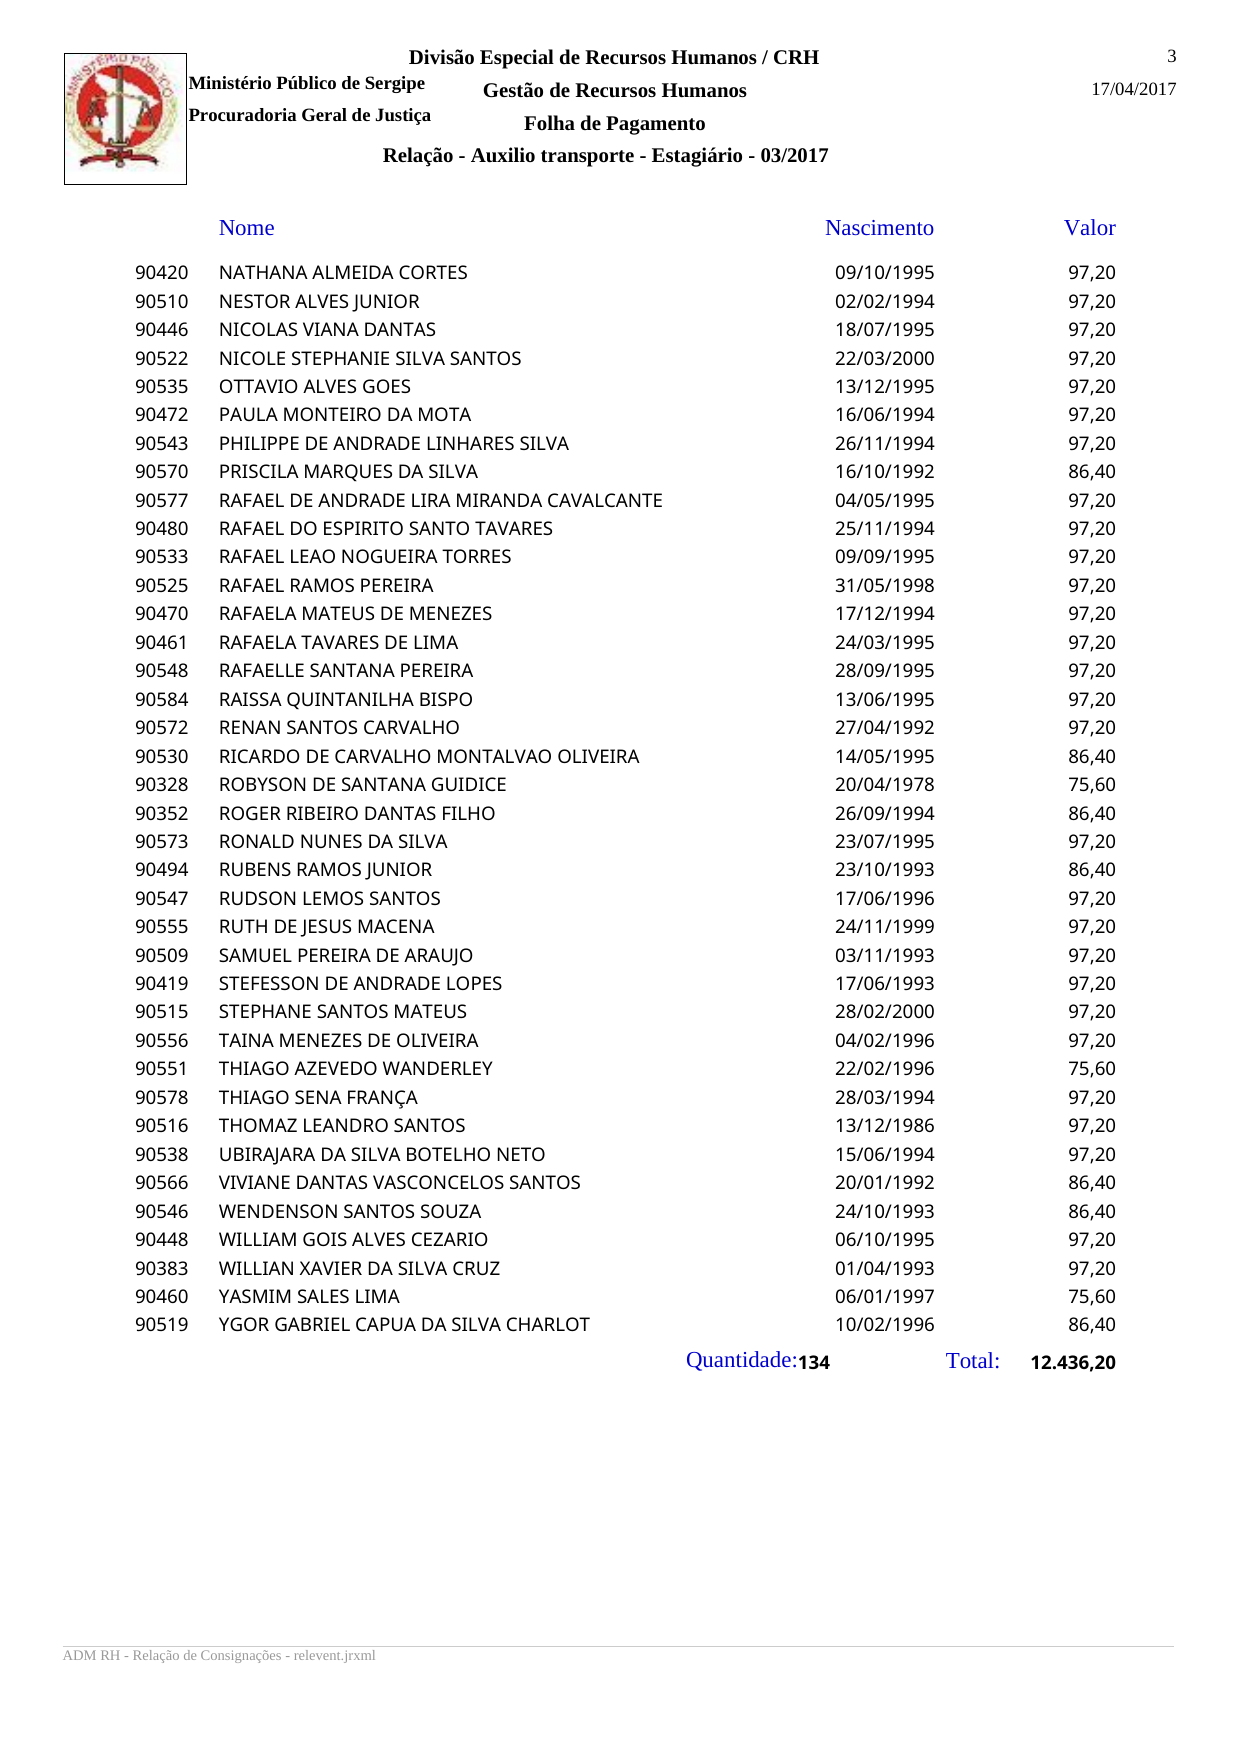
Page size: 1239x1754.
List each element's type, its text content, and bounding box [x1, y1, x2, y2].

table_cell [935, 430, 965, 457]
table_cell [188, 715, 219, 741]
table_cell 75,60 [965, 771, 1116, 798]
table_cell [783, 914, 791, 941]
table_cell [188, 601, 219, 628]
table_cell [935, 345, 965, 372]
table_cell [0, 487, 65, 514]
table_cell [188, 316, 219, 343]
table_cell 90472 [65, 402, 188, 429]
table_cell [1176, 45, 1239, 54]
table_cell RUBENS RAMOS JUNIOR [219, 857, 782, 884]
table_cell [783, 316, 791, 343]
table_cell [783, 544, 791, 571]
table_header [450, 72, 780, 78]
table_cell [1116, 1056, 1239, 1083]
table_cell [65, 223, 188, 241]
table_cell [1116, 1312, 1239, 1339]
table_cell RONALD NUNES DA SILVA [219, 828, 782, 855]
table_cell [0, 213, 65, 219]
table_cell [0, 914, 65, 941]
table_cell [1116, 885, 1239, 912]
table_cell [188, 132, 450, 141]
table_cell 97,20 [965, 828, 1116, 855]
table_cell [935, 601, 965, 628]
table_cell 90555 [65, 914, 188, 941]
table_cell 17/04/2017 [1040, 78, 1176, 111]
table_cell [935, 288, 965, 315]
table_cell STEFESSON DE ANDRADE LOPES [219, 970, 782, 997]
table_cell [0, 102, 64, 108]
table_cell [783, 658, 791, 684]
table_cell [935, 260, 965, 286]
table_cell [1116, 260, 1239, 286]
table_cell THIAGO AZEVEDO WANDERLEY [219, 1056, 782, 1083]
table_cell [0, 373, 65, 400]
table_cell 90578 [65, 1084, 188, 1111]
table_cell [0, 45, 65, 54]
table_cell [0, 179, 65, 213]
table_cell WILLIAM GOIS ALVES CEZARIO [219, 1226, 782, 1253]
table_cell [783, 601, 791, 628]
table_cell VIVIANE DANTAS VASCONCELOS SANTOS [219, 1170, 782, 1196]
table_cell 02/02/1994 [791, 288, 935, 315]
table_cell [1116, 999, 1239, 1026]
table_cell [188, 1056, 219, 1083]
table_cell [783, 260, 791, 286]
table_cell [935, 1226, 965, 1253]
table_cell [0, 219, 65, 241]
table_cell [780, 110, 1040, 132]
table_cell [0, 1113, 65, 1139]
table_cell RAFAEL DE ANDRADE LIRA MIRANDA CAVALCANTE [219, 487, 782, 514]
table_cell 22/03/2000 [791, 345, 935, 372]
table_cell 86,40 [965, 857, 1116, 884]
table_cell [1116, 629, 1239, 656]
table_cell RAFAEL RAMOS PEREIRA [219, 572, 782, 599]
table_cell 90480 [65, 515, 188, 542]
table_cell [783, 1312, 791, 1339]
table_cell [0, 1312, 65, 1339]
table_cell [188, 800, 219, 827]
table_header Quantidade: [659, 1346, 798, 1375]
table_cell [783, 373, 791, 400]
table_cell WENDENSON SANTOS SOUZA [219, 1198, 782, 1225]
table_cell [1116, 686, 1239, 713]
table_cell OTTAVIO ALVES GOES [219, 373, 782, 400]
table_cell RAISSA QUINTANILHA BISPO [219, 686, 782, 713]
table_cell [188, 180, 1176, 214]
table_cell [783, 1226, 791, 1253]
table_cell [783, 1113, 791, 1139]
table_cell [780, 72, 1040, 78]
table_cell [783, 942, 791, 969]
table_cell [188, 430, 219, 457]
table_cell [1116, 771, 1239, 798]
table_cell 04/02/1996 [791, 1027, 935, 1054]
table_cell [783, 800, 791, 827]
table_cell [935, 402, 965, 429]
table_cell Total: [927, 1348, 1000, 1376]
table_cell RAFAEL LEAO NOGUEIRA TORRES [219, 544, 782, 571]
table_cell [188, 1113, 219, 1139]
table_cell [188, 771, 219, 798]
table_cell ADM RH - Relação de Consignações - relevent.jrxml [63, 1647, 1174, 1670]
table_cell [188, 1255, 219, 1282]
table_cell 97,20 [965, 572, 1116, 599]
table_cell [1176, 131, 1239, 139]
table_cell [783, 885, 791, 912]
table_cell [783, 430, 791, 457]
table_cell [935, 487, 965, 514]
table_cell 22/02/1996 [791, 1056, 935, 1083]
table_cell [780, 104, 1040, 109]
table_cell [0, 402, 65, 429]
table_cell 90515 [65, 999, 188, 1026]
table_cell [0, 1376, 1239, 1646]
table_cell [373, 215, 780, 241]
table_cell 90522 [65, 345, 188, 372]
table_cell 86,40 [965, 459, 1116, 486]
table_cell [0, 54, 64, 70]
table_cell [935, 999, 965, 1026]
table_cell [0, 686, 65, 713]
table_cell [935, 686, 965, 713]
table_cell [935, 544, 965, 571]
table_cell ROBYSON DE SANTANA GUIDICE [219, 771, 782, 798]
table_cell 90460 [65, 1283, 188, 1310]
table_cell 97,20 [965, 1255, 1116, 1282]
table_cell [935, 1198, 965, 1225]
table_cell 97,20 [965, 373, 1116, 400]
table_cell 97,20 [965, 1141, 1116, 1168]
table_cell [0, 1646, 62, 1670]
table_cell 23/10/1993 [791, 857, 935, 884]
table_cell 90519 [65, 1312, 188, 1339]
table_cell [783, 1255, 791, 1282]
table_cell [935, 1312, 965, 1339]
table_cell [783, 459, 791, 486]
table_cell [1176, 213, 1239, 219]
table_cell [935, 1283, 965, 1310]
table_cell [188, 1312, 219, 1339]
table_cell [0, 1339, 1239, 1346]
table_cell 20/01/1992 [791, 1170, 935, 1196]
table_cell 97,20 [965, 1027, 1116, 1054]
table_cell 97,20 [965, 544, 1116, 571]
table_cell [0, 515, 65, 542]
table_cell [188, 828, 219, 855]
table_cell [188, 885, 219, 912]
table_cell ROGER RIBEIRO DANTAS FILHO [219, 800, 782, 827]
table_cell [1116, 1170, 1239, 1196]
table_cell [783, 1141, 791, 1168]
table_cell 97,20 [965, 686, 1116, 713]
table_cell Gestão de Recursos Humanos [450, 78, 780, 111]
table_cell 90516 [65, 1113, 188, 1139]
table_cell [1116, 658, 1239, 684]
table_cell 23/07/1995 [791, 828, 935, 855]
table_cell [783, 288, 791, 315]
table_cell [1016, 143, 1176, 180]
table_cell 97,20 [965, 942, 1116, 969]
table_cell 90530 [65, 743, 188, 770]
table_cell 97,20 [965, 999, 1116, 1026]
table_cell [188, 515, 219, 542]
table_cell 97,20 [965, 601, 1116, 628]
table_cell [1116, 1027, 1239, 1054]
table_cell 90420 [65, 260, 188, 286]
table_cell 90584 [65, 686, 188, 713]
table_cell [0, 1198, 65, 1225]
table_cell [935, 828, 965, 855]
table_cell UBIRAJARA DA SILVA BOTELHO NETO [219, 1141, 782, 1168]
table_cell [935, 1170, 965, 1196]
table_cell [783, 1170, 791, 1196]
table_cell 90548 [65, 658, 188, 684]
table_cell [1116, 828, 1239, 855]
table_cell 24/11/1999 [791, 914, 935, 941]
table_cell RAFAELLE SANTANA PEREIRA [219, 658, 782, 684]
table_cell [1116, 800, 1239, 827]
table_cell 16/10/1992 [791, 459, 935, 486]
table_cell 97,20 [965, 1084, 1116, 1111]
table_cell [0, 70, 64, 76]
table_cell [0, 771, 65, 798]
table_cell [0, 1141, 65, 1168]
table_header [0, 0, 1239, 45]
table_cell [0, 715, 65, 741]
table_cell [935, 715, 965, 741]
table_cell PAULA MONTEIRO DA MOTA [219, 402, 782, 429]
table_cell 97,20 [965, 715, 1116, 741]
table_cell 13/12/1986 [791, 1113, 935, 1139]
table_cell PHILIPPE DE ANDRADE LINHARES SILVA [219, 430, 782, 457]
table_cell 17/12/1994 [791, 601, 935, 628]
table_cell 17/06/1993 [791, 970, 935, 997]
table_cell [1116, 572, 1239, 599]
table_cell 16/06/1994 [791, 402, 935, 429]
table_cell [783, 402, 791, 429]
table_cell [0, 658, 65, 684]
table_cell 90547 [65, 885, 188, 912]
table_cell 90494 [65, 857, 188, 884]
table_cell [188, 1084, 219, 1111]
table_cell 97,20 [965, 1226, 1116, 1253]
table_cell [0, 1056, 65, 1083]
table_cell 97,20 [965, 288, 1116, 315]
table_cell 14/05/1995 [791, 743, 935, 770]
table_cell [188, 1198, 219, 1225]
table_cell Folha de Pagamento [450, 111, 780, 141]
table_cell THOMAZ LEANDRO SANTOS [219, 1113, 782, 1139]
table_cell [0, 1349, 659, 1373]
table_cell 18/07/1995 [791, 316, 935, 343]
table_cell [1116, 1349, 1239, 1373]
table_cell Nascimento [780, 215, 934, 241]
table_cell 24/10/1993 [791, 1198, 935, 1225]
table_cell [1116, 1141, 1239, 1168]
table_cell [188, 970, 219, 997]
table_cell [188, 1226, 219, 1253]
table_cell 86,40 [965, 1312, 1116, 1339]
table_cell 17/06/1996 [791, 885, 935, 912]
table_cell 90573 [65, 828, 188, 855]
table_cell [0, 288, 65, 315]
table_header 3 [1058, 45, 1176, 72]
table_cell [1116, 970, 1239, 997]
table_cell 26/11/1994 [791, 430, 935, 457]
table_cell 97,20 [965, 316, 1116, 343]
table_cell 90570 [65, 459, 188, 486]
table_cell YGOR GABRIEL CAPUA DA SILVA CHARLOT [219, 1312, 782, 1339]
table_cell 12.436,20 [1003, 1349, 1116, 1376]
table_cell [1176, 76, 1239, 99]
table_cell [0, 572, 65, 599]
table_cell 97,20 [965, 487, 1116, 514]
table_cell 97,20 [965, 1113, 1116, 1139]
table_cell [935, 914, 965, 941]
table_cell [1116, 1198, 1239, 1225]
table_cell 75,60 [965, 1056, 1116, 1083]
table_cell STEPHANE SANTOS MATEUS [219, 999, 782, 1026]
table_cell [783, 715, 791, 741]
table_cell [0, 1255, 65, 1282]
table_cell 97,20 [965, 402, 1116, 429]
table_cell 90461 [65, 629, 188, 656]
table_cell [0, 970, 65, 997]
table_cell 90383 [65, 1255, 188, 1282]
table_cell [935, 629, 965, 656]
table_cell [1040, 111, 1176, 141]
table_cell 20/04/1978 [791, 771, 935, 798]
table_cell [1116, 1255, 1239, 1282]
table_cell [935, 515, 965, 542]
table_cell 06/10/1995 [791, 1226, 935, 1253]
table_cell [0, 800, 65, 827]
table_cell 134 [798, 1349, 919, 1376]
table_cell [935, 771, 965, 798]
table_cell [0, 743, 65, 770]
table_cell [188, 686, 219, 713]
table_cell [0, 629, 65, 656]
table_cell RICARDO DE CARVALHO MONTALVAO OLIVEIRA [219, 743, 782, 770]
table_cell Relação - Auxilio transporte - Estagiário - 03/2017 [196, 143, 1016, 180]
table_cell [935, 885, 965, 912]
table_cell [935, 658, 965, 684]
table_cell 86,40 [965, 743, 1116, 770]
table_cell [783, 1056, 791, 1083]
table_cell [780, 78, 1040, 101]
table_cell [1116, 857, 1239, 884]
table_cell [935, 942, 965, 969]
table_cell [188, 373, 219, 400]
table_cell NICOLAS VIANA DANTAS [219, 316, 782, 343]
table_cell [188, 999, 219, 1026]
table_cell 90577 [65, 487, 188, 514]
table_cell [1116, 1113, 1239, 1139]
table_cell RAFAELA MATEUS DE MENEZES [219, 601, 782, 628]
table_cell [188, 942, 219, 969]
table_cell [935, 1255, 965, 1282]
table_cell 90509 [65, 942, 188, 969]
table_cell 90572 [65, 715, 188, 741]
table_cell [188, 629, 219, 656]
table_cell [783, 515, 791, 542]
table_cell 90525 [65, 572, 188, 599]
table_cell 31/05/1998 [791, 572, 935, 599]
table_cell [188, 402, 219, 429]
table_cell 06/01/1997 [791, 1283, 935, 1310]
table_cell [188, 288, 219, 315]
table_cell 13/06/1995 [791, 686, 935, 713]
table_cell 97,20 [965, 515, 1116, 542]
table_cell [935, 1113, 965, 1139]
table_cell [935, 459, 965, 486]
table_cell [935, 373, 965, 400]
table_cell 09/09/1995 [791, 544, 935, 571]
table_cell [1116, 1283, 1239, 1310]
table_cell [1116, 288, 1239, 315]
table_cell 27/04/1992 [791, 715, 935, 741]
table_cell [783, 857, 791, 884]
table_cell [783, 1027, 791, 1054]
table_cell [1116, 544, 1239, 571]
table_cell [0, 1226, 65, 1253]
table_header [65, 45, 188, 54]
table_cell [1116, 487, 1239, 514]
table_cell [783, 999, 791, 1026]
table_cell [935, 857, 965, 884]
table_cell [935, 1084, 965, 1111]
table_cell 28/03/1994 [791, 1084, 935, 1111]
table_cell [935, 1027, 965, 1054]
table_cell [0, 131, 64, 139]
table_cell [0, 141, 64, 178]
table_cell [783, 487, 791, 514]
table_cell [935, 1141, 965, 1168]
table_cell [0, 1027, 65, 1054]
table_cell [0, 430, 65, 457]
table_cell [1116, 402, 1239, 429]
table_cell [0, 885, 65, 912]
table_cell [0, 1283, 65, 1310]
table_cell [780, 132, 1040, 141]
table_cell Procuradoria Geral de Justiça [188, 104, 450, 132]
table_cell 90556 [65, 1027, 188, 1054]
table_cell YASMIM SALES LIMA [219, 1283, 782, 1310]
table_cell [0, 601, 65, 628]
table_cell NESTOR ALVES JUNIOR [219, 288, 782, 315]
table_cell [188, 143, 196, 180]
table_cell [1116, 373, 1239, 400]
table_cell 86,40 [965, 1198, 1116, 1225]
table_header [1040, 45, 1058, 72]
table_cell [1176, 108, 1239, 131]
table_cell 90566 [65, 1170, 188, 1196]
table_cell [1116, 1084, 1239, 1111]
table_cell [188, 1141, 219, 1168]
table_cell [1176, 102, 1239, 108]
table_cell 90510 [65, 288, 188, 315]
table_cell 97,20 [965, 345, 1116, 372]
table_cell [934, 215, 964, 241]
table_cell [1116, 601, 1239, 628]
table_cell 26/09/1994 [791, 800, 935, 827]
table_cell [0, 241, 1239, 259]
table_cell [935, 743, 965, 770]
table_cell 09/10/1995 [791, 260, 935, 286]
table_cell 97,20 [965, 658, 1116, 684]
table_cell [1176, 54, 1239, 70]
table_cell [1116, 345, 1239, 372]
table_cell [1116, 743, 1239, 770]
table_cell [1116, 430, 1239, 457]
table_cell [1116, 914, 1239, 941]
table_cell [1176, 219, 1239, 241]
table_cell 28/09/1995 [791, 658, 935, 684]
table_cell SAMUEL PEREIRA DE ARAUJO [219, 942, 782, 969]
table_cell [783, 828, 791, 855]
table_cell [935, 1056, 965, 1083]
table_cell WILLIAN XAVIER DA SILVA CRUZ [219, 1255, 782, 1282]
table_cell [783, 345, 791, 372]
table_cell [783, 572, 791, 599]
table_cell 90419 [65, 970, 188, 997]
table_cell [1116, 316, 1239, 343]
table_cell 97,20 [965, 885, 1116, 912]
table_cell [1116, 1226, 1239, 1253]
table_cell [188, 345, 219, 372]
table_cell 75,60 [965, 1283, 1116, 1310]
table_cell [188, 1283, 219, 1310]
table_cell 86,40 [965, 800, 1116, 827]
table_cell [1176, 70, 1239, 76]
table_cell 97,20 [965, 629, 1116, 656]
table_cell 01/04/1993 [791, 1255, 935, 1282]
table_cell 97,20 [965, 430, 1116, 457]
table_cell [188, 914, 219, 941]
table_cell [0, 857, 65, 884]
table_cell Valor [964, 215, 1116, 241]
table_cell [188, 572, 219, 599]
table_cell [188, 459, 219, 486]
table_cell 25/11/1994 [791, 515, 935, 542]
table_cell 10/02/1996 [791, 1312, 935, 1339]
table_cell [0, 108, 64, 131]
table_cell 15/06/1994 [791, 1141, 935, 1168]
table_cell 90538 [65, 1141, 188, 1168]
table_cell [188, 1170, 219, 1196]
table_cell [783, 743, 791, 770]
table_cell 97,20 [965, 914, 1116, 941]
table_cell 90448 [65, 1226, 188, 1253]
table_cell [0, 459, 65, 486]
table_cell [0, 260, 65, 286]
table_header Ministério Público de Sergipe [188, 72, 450, 101]
table_cell [783, 970, 791, 997]
table_header [1040, 72, 1176, 78]
table_cell RENAN SANTOS CARVALHO [219, 715, 782, 741]
table_cell [935, 316, 965, 343]
table_cell [0, 1084, 65, 1111]
table_cell 90446 [65, 316, 188, 343]
table_cell [0, 316, 65, 343]
table_cell RAFAEL DO ESPIRITO SANTO TAVARES [219, 515, 782, 542]
table_cell 90535 [65, 373, 188, 400]
table_cell NATHANA ALMEIDA CORTES [219, 260, 782, 286]
table_cell [0, 76, 64, 99]
table_cell [783, 771, 791, 798]
table_cell 28/02/2000 [791, 999, 935, 1026]
table_cell [188, 215, 218, 241]
table_cell TAINA MENEZES DE OLIVEIRA [219, 1027, 782, 1054]
table_cell 03/11/1993 [791, 942, 935, 969]
table_cell [188, 544, 219, 571]
table_cell [0, 1170, 65, 1196]
table_cell [783, 629, 791, 656]
table_cell [935, 970, 965, 997]
table_cell 90352 [65, 800, 188, 827]
table_cell [1116, 215, 1176, 241]
table_cell 90470 [65, 601, 188, 628]
table_cell [1176, 141, 1239, 178]
table_cell [1116, 515, 1239, 542]
table_cell RUDSON LEMOS SANTOS [219, 885, 782, 912]
table_cell [1174, 1646, 1239, 1670]
table_cell 97,20 [965, 970, 1116, 997]
table_cell [783, 1283, 791, 1310]
table_cell [188, 487, 219, 514]
table_cell [0, 544, 65, 571]
table_header Divisão Especial de Recursos Humanos / CRH [188, 45, 1040, 72]
table_cell [0, 942, 65, 969]
table_cell 90328 [65, 771, 188, 798]
table_cell [1116, 942, 1239, 969]
table_cell [783, 1198, 791, 1225]
table_cell [783, 686, 791, 713]
table_cell Nome [219, 215, 373, 241]
table_cell [188, 743, 219, 770]
table_cell 24/03/1995 [791, 629, 935, 656]
table_cell [65, 54, 188, 223]
table_cell [188, 1027, 219, 1054]
table_cell [1116, 715, 1239, 741]
table_cell [0, 345, 65, 372]
table_cell [0, 828, 65, 855]
table_cell 90551 [65, 1056, 188, 1083]
table_cell 13/12/1995 [791, 373, 935, 400]
table_cell [935, 572, 965, 599]
table_cell 04/05/1995 [791, 487, 935, 514]
table_cell RUTH DE JESUS MACENA [219, 914, 782, 941]
table_cell [188, 658, 219, 684]
table_cell 90533 [65, 544, 188, 571]
table_cell THIAGO SENA FRANÇA [219, 1084, 782, 1111]
table_cell 90543 [65, 430, 188, 457]
table_cell RAFAELA TAVARES DE LIMA [219, 629, 782, 656]
table_cell PRISCILA MARQUES DA SILVA [219, 459, 782, 486]
table_cell [1176, 179, 1239, 213]
table_cell 97,20 [965, 260, 1116, 286]
table_cell [783, 1084, 791, 1111]
table_cell NICOLE STEPHANIE SILVA SANTOS [219, 345, 782, 372]
table_cell [188, 857, 219, 884]
table_cell [1116, 459, 1239, 486]
table_cell [935, 800, 965, 827]
table_cell 90546 [65, 1198, 188, 1225]
table_cell 86,40 [965, 1170, 1116, 1196]
table_cell [188, 260, 219, 286]
table_cell [0, 999, 65, 1026]
table_cell [920, 1349, 927, 1373]
